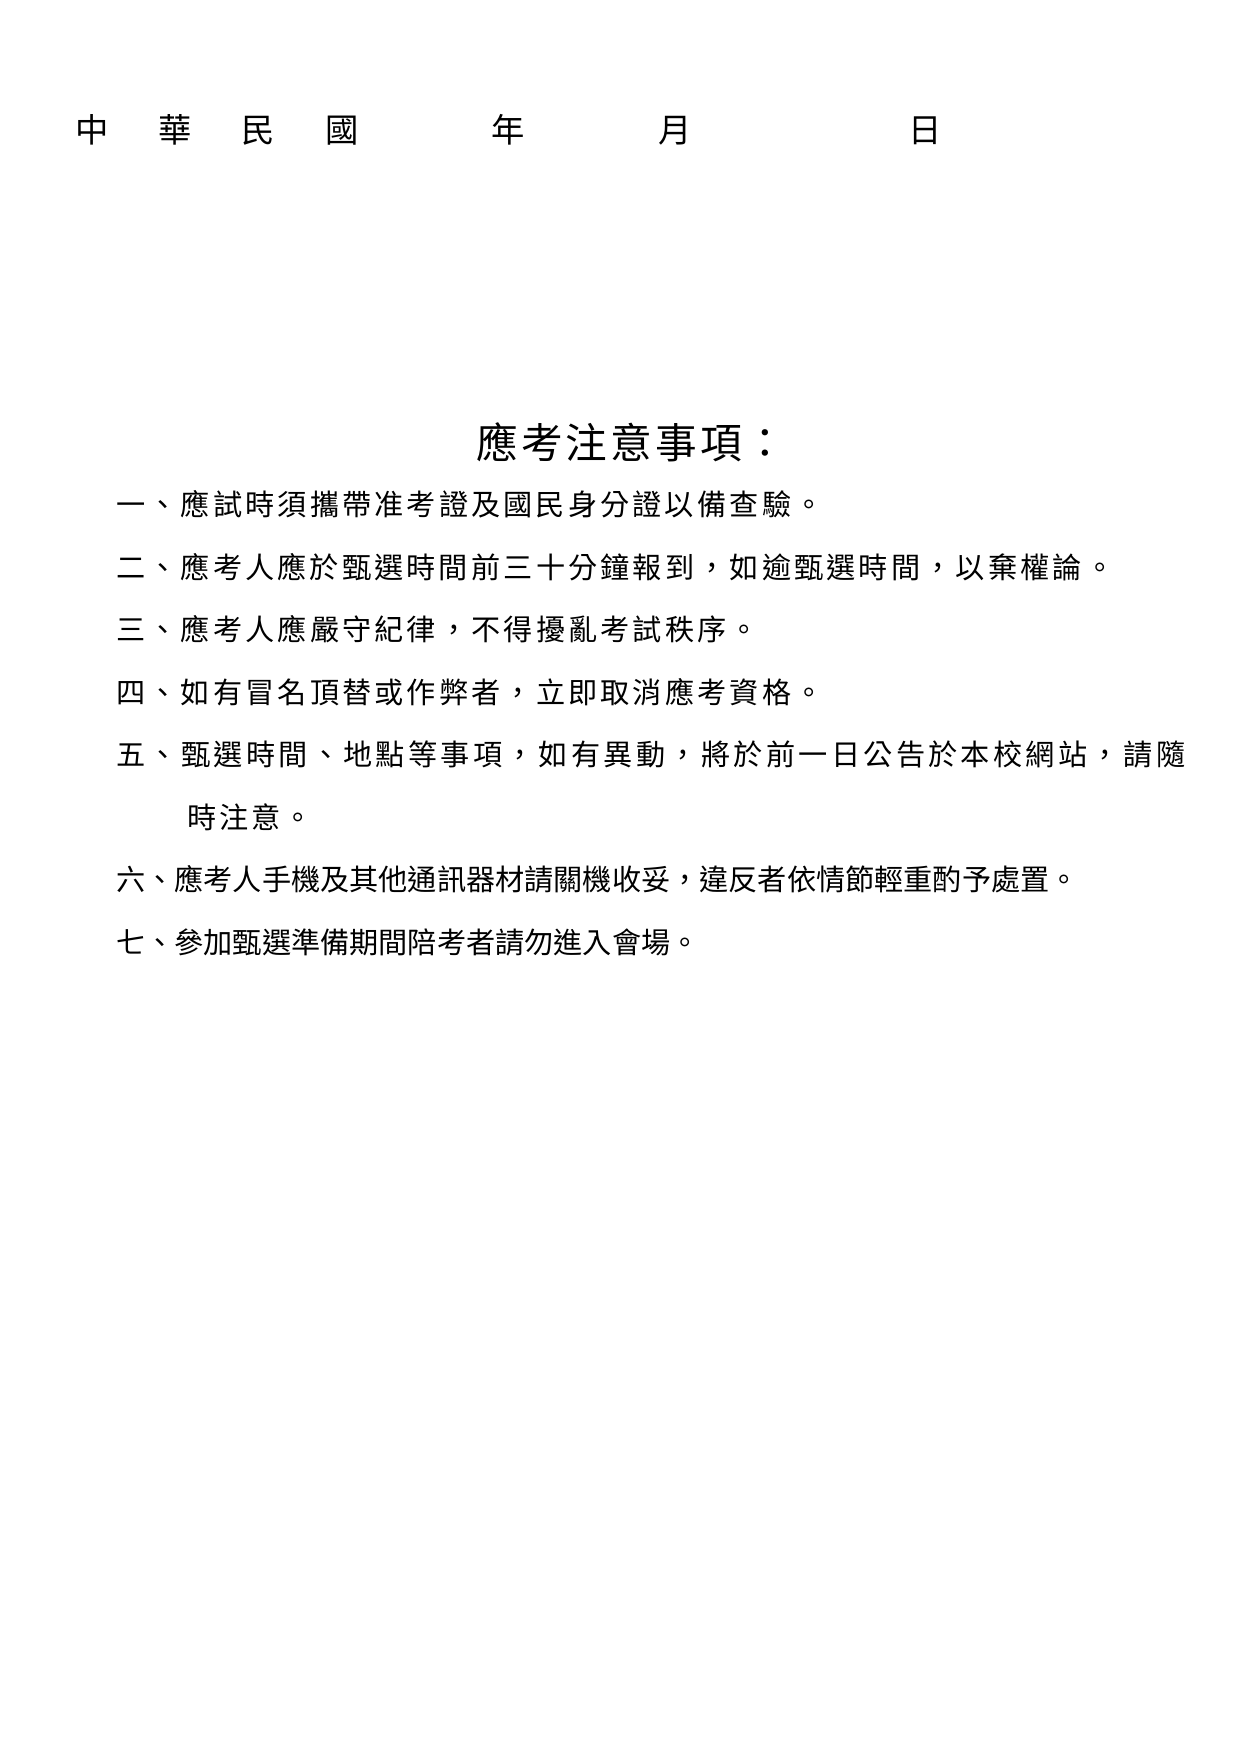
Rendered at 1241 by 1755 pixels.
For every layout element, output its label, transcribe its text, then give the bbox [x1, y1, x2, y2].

text 二、應考人應於甄選時間前三十分鐘報到，如逾甄選時間，以棄權論。 [116, 524, 1187, 586]
text 中 華 民 國 年 月 日 [75, 86, 1187, 149]
text 五、甄選時間、地點等事項，如有異動，將於前一日公告於本校網站，請隨時注意。 [116, 711, 1187, 836]
text 六、應考人手機及其他通訊器材請關機收妥，違反者依情節輕重酌予處置。 [116, 836, 1187, 899]
text 一、應試時須攜帶准考證及國民身分證以備查驗。 [116, 461, 1187, 524]
text 三、應考人應嚴守紀律，不得擾亂考試秩序。 [116, 586, 1187, 649]
text 四、如有冒名頂替或作弊者，立即取消應考資格。 [116, 649, 1187, 711]
text 七、參加甄選準備期間陪考者請勿進入會場。 [116, 899, 1187, 961]
text 應考注意事項： [75, 399, 1187, 461]
